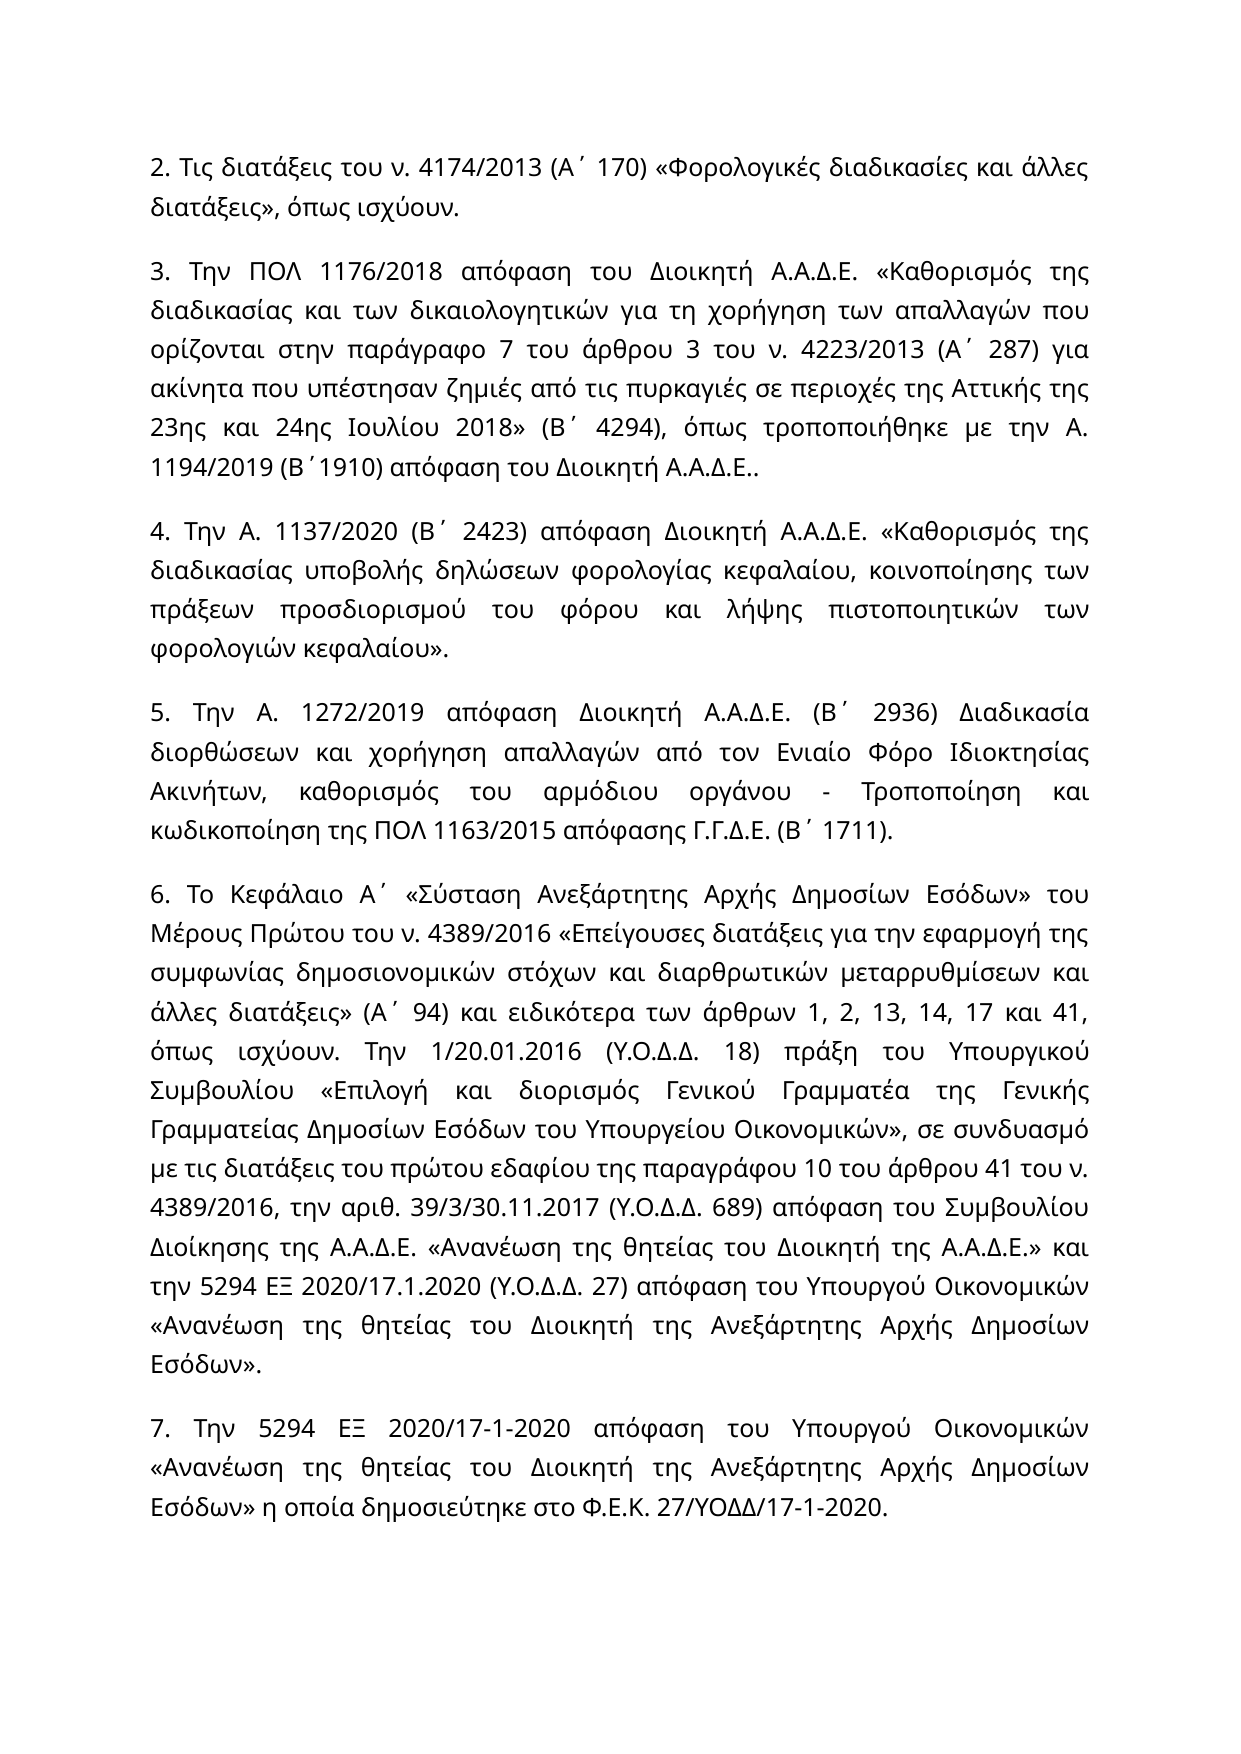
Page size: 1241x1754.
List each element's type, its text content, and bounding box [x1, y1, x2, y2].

text 5. Την Α. 1272/2019 απόφαση Διοικητή Α.Α.Δ.Ε. (Β΄ 2936) Διαδικασία διορθώσεων και χορήγηση απαλλαγών από τον Ενιαίο Φόρο Ιδιοκτησίας Ακινήτων, καθορισμός του αρμόδιου οργάνου - Τροποποίηση και κωδικοποίηση της ΠΟΛ 1163/2015 απόφασης Γ.Γ.Δ.Ε. (Β΄ 1711). [150, 695, 1090, 847]
text 6. Το Κεφάλαιο Α΄ «Σύσταση Ανεξάρτητης Αρχής Δημοσίων Εσόδων» του Μέρους Πρώτου του ν. 4389/2016 «Επείγουσες διατάξεις για την εφαρμογή της συμφωνίας δημοσιονομικών στόχων και διαρθρωτικών μεταρρυθμίσεων και άλλες διατάξεις» (Α΄ 94) και ειδικότερα των άρθρων 1, 2, 13, 14, 17 και 41, όπως ισχύουν. Την 1/20.01.2016 (Υ.Ο.Δ.Δ. 18) πράξη του Υπουργικού Συμβουλίου «Επιλογή και διορισμός Γενικού Γραμματέα της Γενικής Γραμματείας Δημοσίων Εσόδων του Υπουργείου Οικονομικών», σε συνδυασμό με τις διατάξεις του πρώτου εδαφίου της παραγράφου 10 του άρθρου 41 του ν. 4389/2016, την αριθ. 39/3/30.11.2017 (Υ.Ο.Δ.Δ. 689) απόφαση του Συμβουλίου Διοίκησης της Α.Α.Δ.Ε. «Ανανέωση της θητείας του Διοικητή της Α.Α.Δ.Ε.» και την 5294 ΕΞ 2020/17.1.2020 (Υ.Ο.Δ.Δ. 27) απόφαση του Υπουργού Οικονομικών «Ανανέωση της θητείας του Διοικητή της Ανεξάρτητης Αρχής Δημοσίων Εσόδων». [150, 877, 1090, 1381]
text 7. Την 5294 ΕΞ 2020/17-1-2020 απόφαση του Υπουργού Οικονομικών «Ανανέωση της θητείας του Διοικητή της Ανεξάρτητης Αρχής Δημοσίων Εσόδων» η οποία δημοσιεύτηκε στο Φ.Ε.Κ. 27/ΥΟΔΔ/17-1-2020. [150, 1411, 1090, 1523]
text 3. Την ΠΟΛ 1176/2018 απόφαση του Διοικητή Α.Α.Δ.Ε. «Καθορισμός της διαδικασίας και των δικαιολογητικών για τη χορήγηση των απαλλαγών που ορίζονται στην παράγραφο 7 του άρθρου 3 του ν. 4223/2013 (Α΄ 287) για ακίνητα που υπέστησαν ζημιές από τις πυρκαγιές σε περιοχές της Αττικής της 23ης και 24ης Ιουλίου 2018» (Β΄ 4294), όπως τροποποιήθηκε με την Α. 1194/2019 (Β΄1910) απόφαση του Διοικητή Α.Α.Δ.Ε.. [150, 253, 1090, 483]
text 2. Τις διατάξεις του ν. 4174/2013 (Α΄ 170) «Φορολογικές διαδικασίες και άλλες διατάξεις», όπως ισχύουν. [150, 150, 1090, 223]
text 4. Την Α. 1137/2020 (Β΄ 2423) απόφαση Διοικητή Α.Α.Δ.Ε. «Καθορισμός της διαδικασίας υποβολής δηλώσεων φορολογίας κεφαλαίου, κοινοποίησης των πράξεων προσδιορισμού του φόρου και λήψης πιστοποιητικών των φορολογιών κεφαλαίου». [150, 513, 1090, 665]
